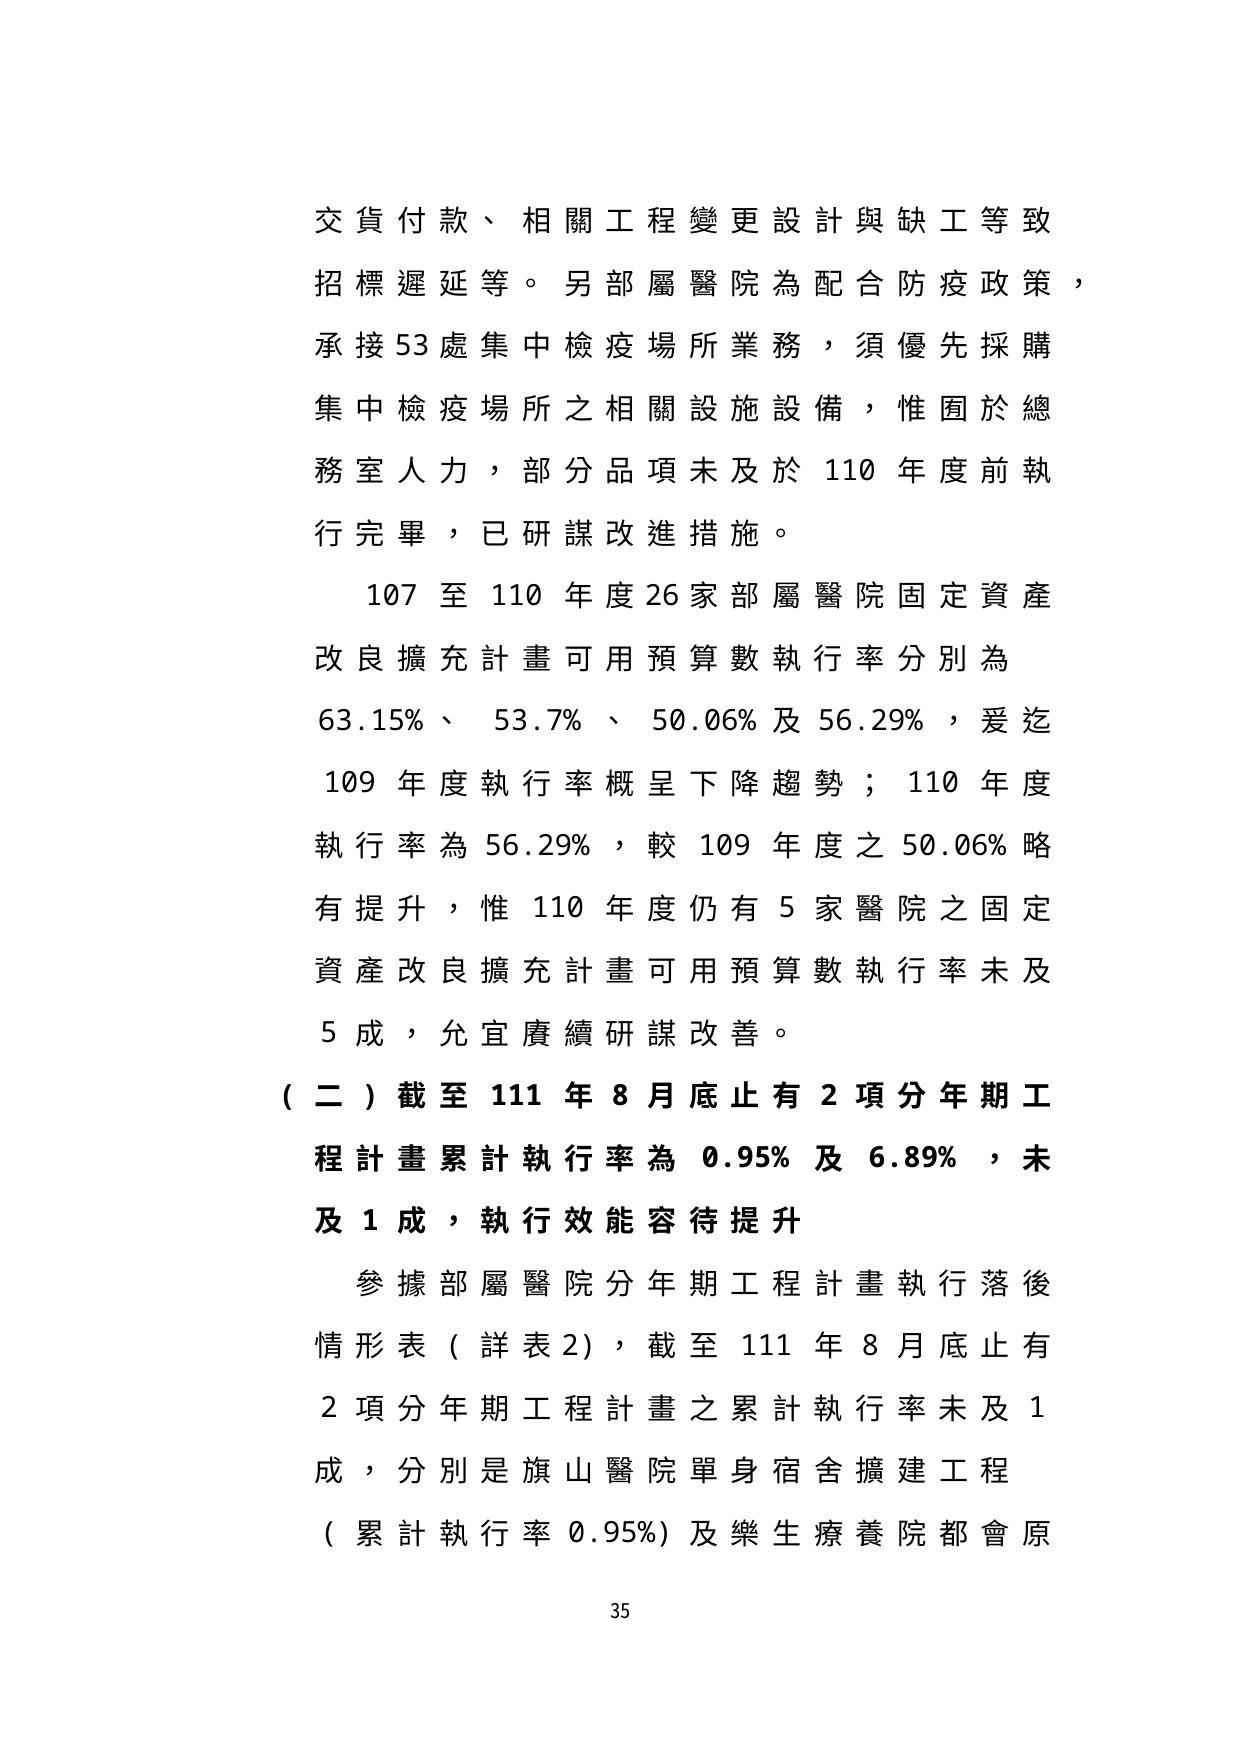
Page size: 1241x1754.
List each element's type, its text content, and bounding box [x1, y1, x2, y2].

text 參據部屬醫院分年期工程計畫執行落後情形表(詳表2)，截至111年8月底止有2項分年期工程計畫之累計執行率未及1成，分別是旗山醫院單身宿舍擴建工程(累計執行率0.95%)及樂生療養院都會原 [271, 1240, 1058, 1552]
text (二)截至111年8月底止有2項分年期工程計畫累計執行率為0.95%及6.89%，未及1成，執行效能容待提升 [242, 1052, 1058, 1240]
text 110年度桃園醫院、彰化醫院、南投醫院、臺東醫院及樂生療養院等5家部屬醫院之固定資產改良擴充計畫可用預算數之執行率未及5成，分別為46.96%、49%、49.08%、16.17%及20.29%(詳表1)，據衛生福利部說明，經檢討部分係因醫療儀器採購案件係由年度節餘款採購、屬貴重儀器行政招標作業時間較長或配合工程施作或受疫情影響致無法如期交貨付款、相關工程變更設計與缺工等致招標遲延等。另部屬醫院為配合防疫政策，承接53處集中檢疫場所業務，須優先採購集中檢疫場所之相關設施設備，惟囿於總務室人力，部分品項未及於110年度前執行完畢，已研謀改進措施。 [271, 177, 1058, 552]
text 107至110年度26家部屬醫院固定資產改良擴充計畫可用預算數執行率分別為63.15%、53.7%、50.06%及56.29%，爰迄109年度執行率概呈下降趨勢；110年度執行率為56.29%，較109年度之50.06%略有提升，惟110年度仍有5家醫院之固定資產改良擴充計畫可用預算數執行率未及5成，允宜賡續研謀改善。 [271, 552, 1058, 1052]
